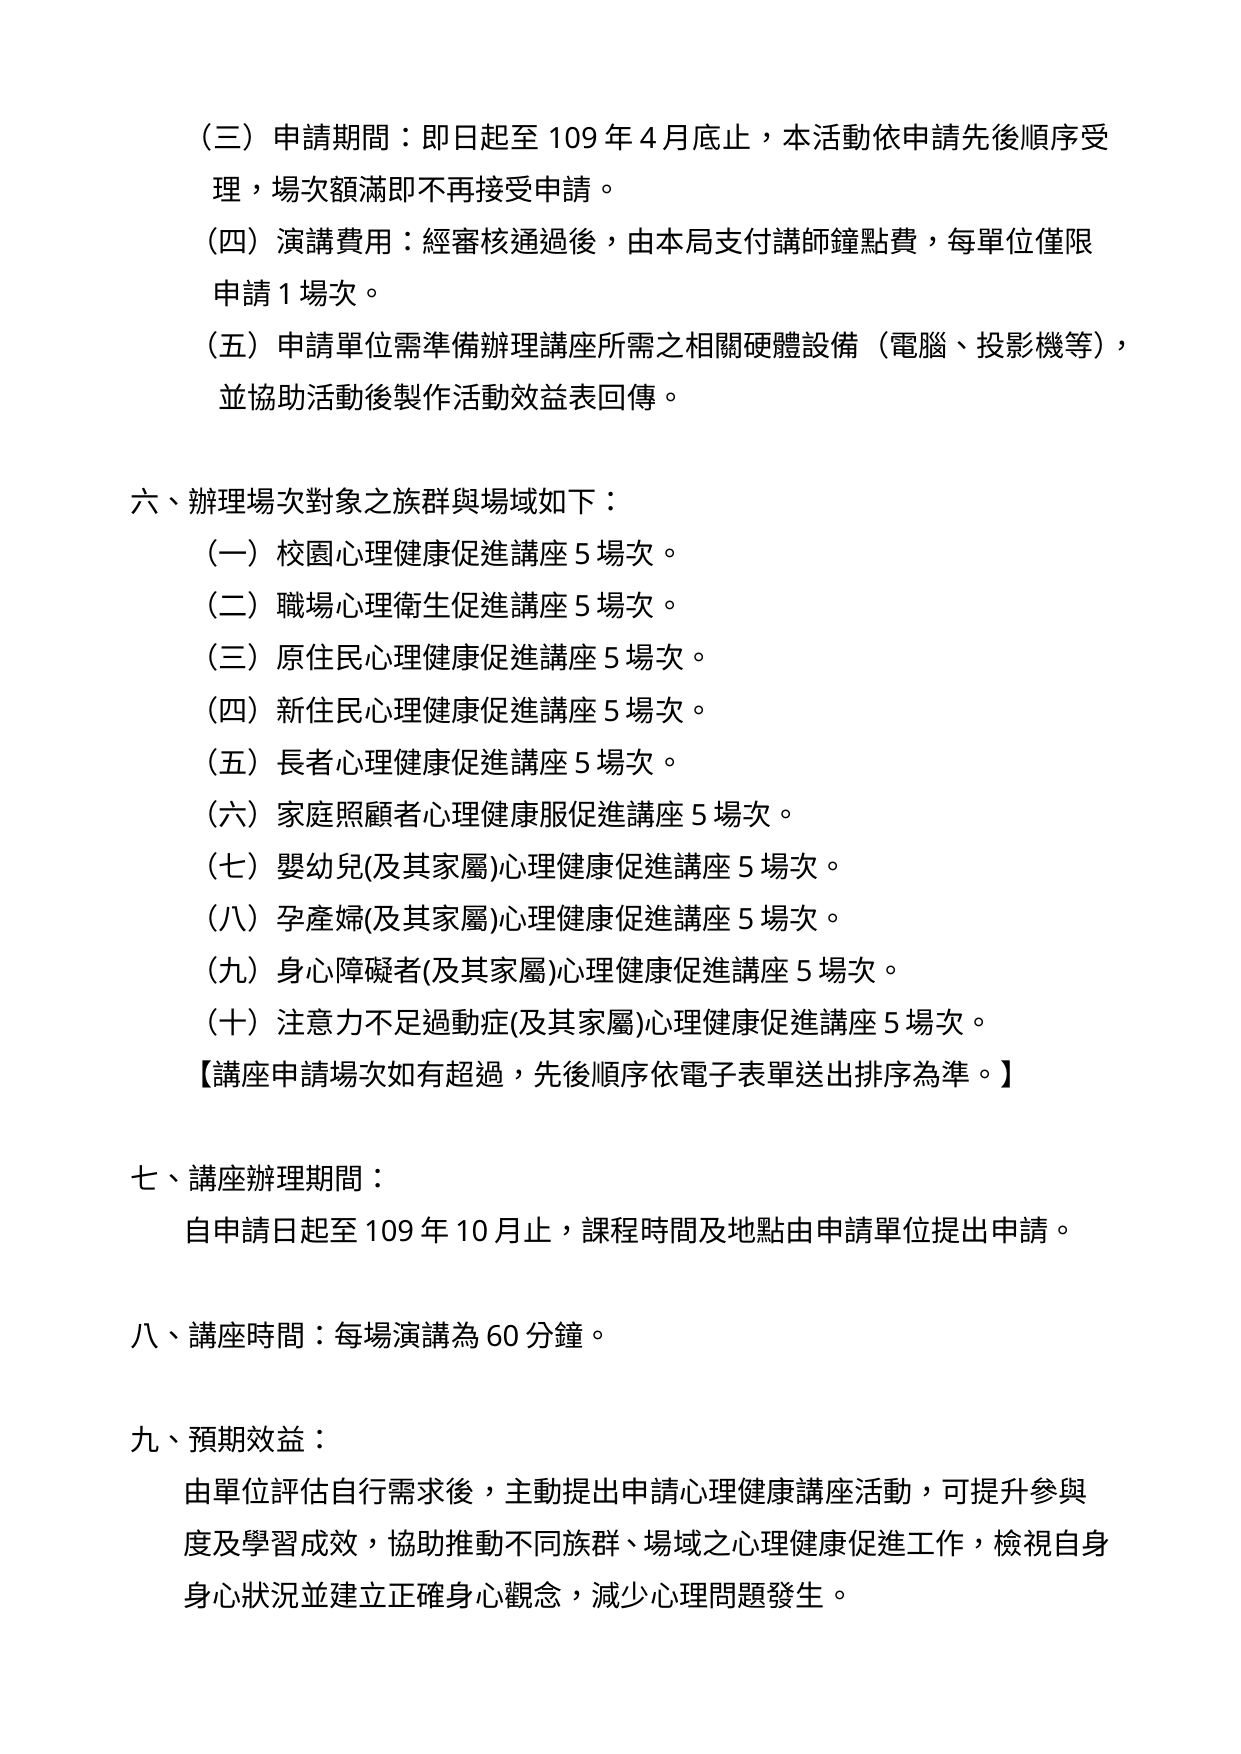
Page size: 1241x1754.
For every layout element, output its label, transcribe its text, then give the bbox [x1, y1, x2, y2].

text 九、預期效益： [130, 1408, 1110, 1461]
text （十）注意力不足過動症(及其家屬)心理健康促進講座5場次。 [130, 992, 1110, 1044]
text （四）新住民心理健康促進講座5場次。 [130, 679, 1110, 731]
text （五）長者心理健康促進講座5場次。 [130, 731, 1110, 783]
text （四）演講費用：經審核通過後，由本局支付講師鐘點費，每單位僅限申請1場次。 [189, 211, 1110, 315]
text 六、辦理場次對象之族群與場域如下： [130, 471, 1110, 523]
text （三）申請期間：即日起至109年4月底止，本活動依申請先後順序受理，場次額滿即不再接受申請。 [183, 106, 1110, 211]
text （二）職場心理衛生促進講座5場次。 [130, 575, 1110, 627]
text （七）嬰幼兒(及其家屬)心理健康促進講座5場次。 [130, 836, 1110, 888]
text 七、講座辦理期間： [130, 1148, 1110, 1200]
text （八）孕產婦(及其家屬)心理健康促進講座5場次。 [130, 888, 1110, 940]
text 自申請日起至109年10月止，課程時間及地點由申請單位提出申請。 [183, 1200, 1110, 1252]
text （一）校園心理健康促進講座5場次。 [130, 523, 1110, 575]
text 八、講座時間：每場演講為60分鐘。 [130, 1304, 1110, 1356]
text （三）原住民心理健康促進講座5場次。 [130, 627, 1110, 679]
text （五）申請單位需準備辦理講座所需之相關硬體設備（電腦、投影機等），並協助活動後製作活動效益表回傳。 [189, 315, 1110, 419]
text 【講座申請場次如有超過，先後順序依電子表單送出排序為準。】 [183, 1044, 1110, 1096]
text （六）家庭照顧者心理健康服促進講座5場次。 [130, 783, 1110, 836]
text 由單位評估自行需求後，主動提出申請心理健康講座活動，可提升參與度及學習成效，協助推動不同族群、場域之心理健康促進工作，檢視自身身心狀況並建立正確身心觀念，減少心理問題發生。 [183, 1461, 1110, 1617]
text （九）身心障礙者(及其家屬)心理健康促進講座5場次。 [130, 940, 1110, 992]
